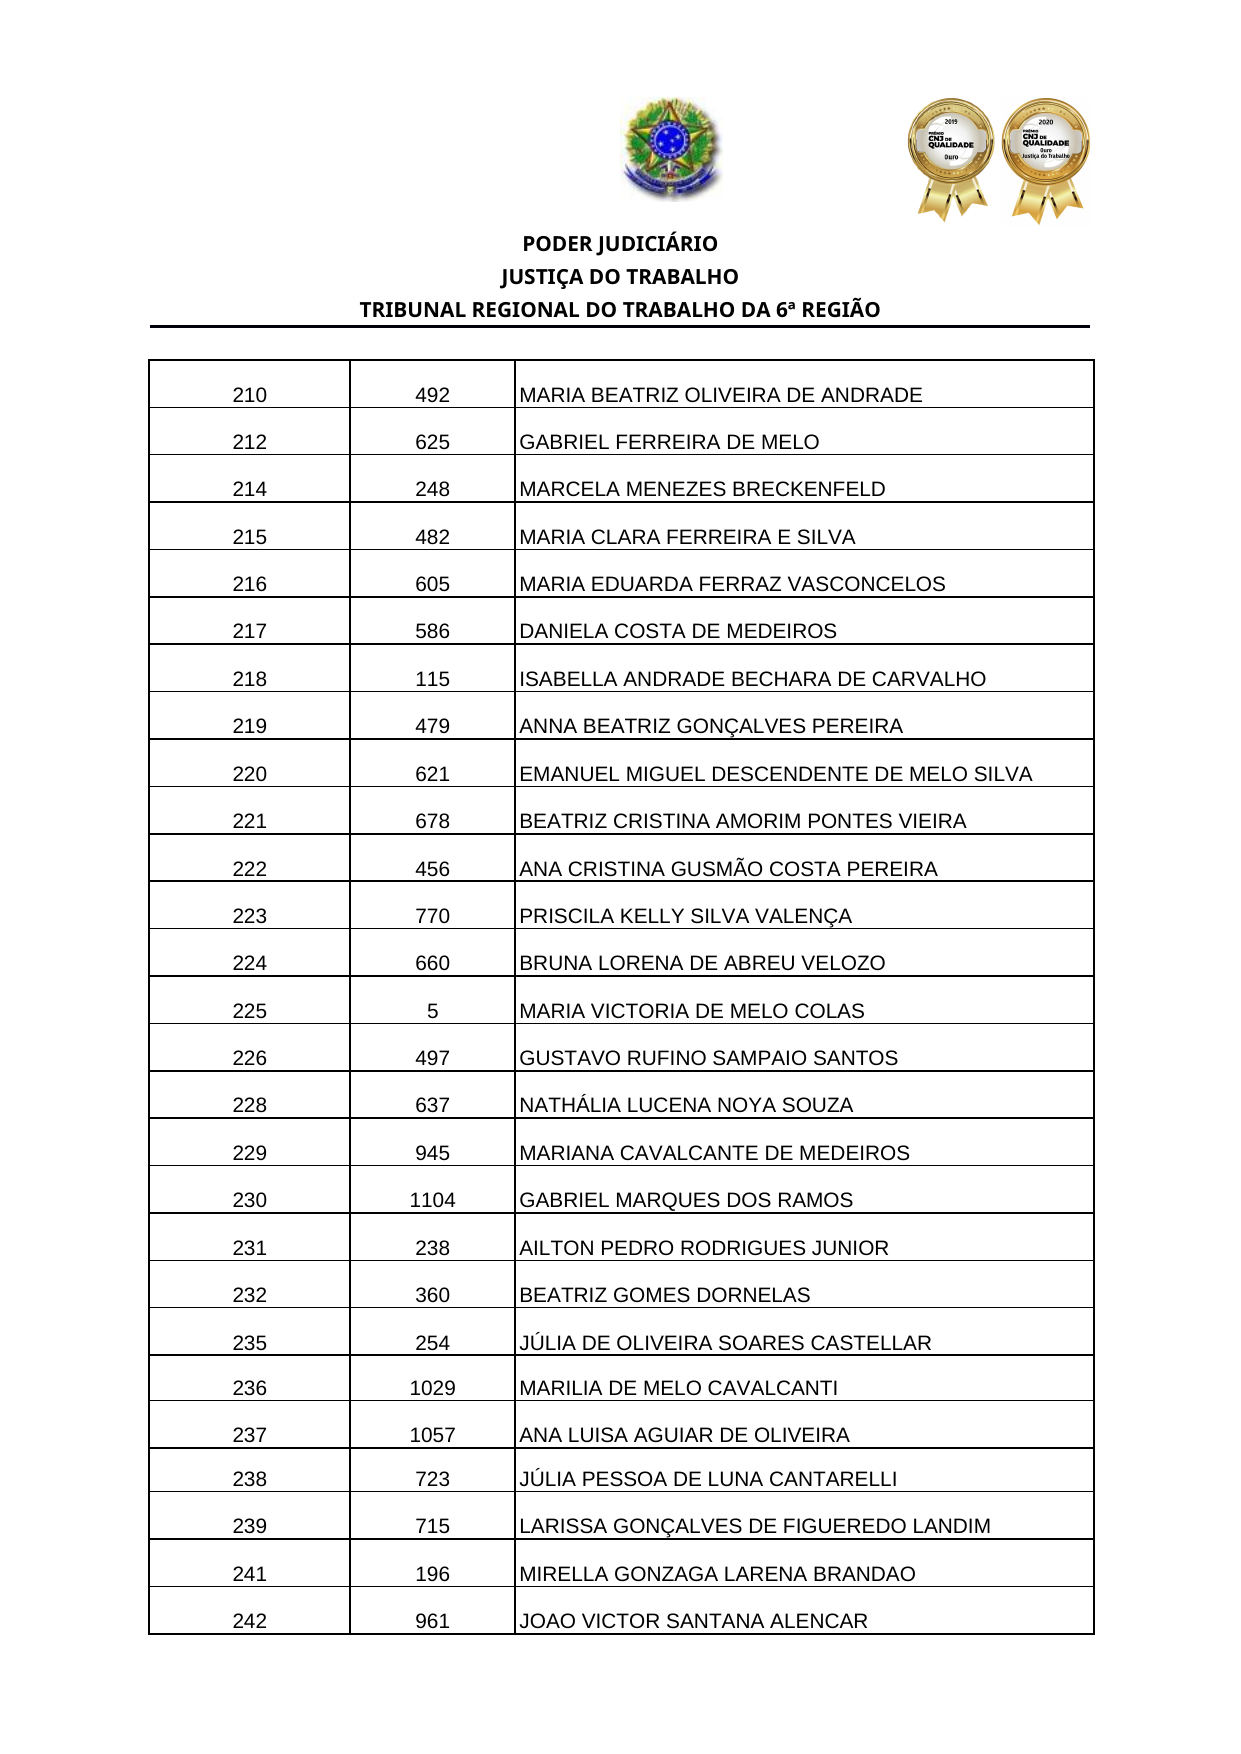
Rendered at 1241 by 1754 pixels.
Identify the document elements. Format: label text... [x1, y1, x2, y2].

table_cell 223 [150, 882, 349, 928]
table_cell 723 [351, 1449, 514, 1491]
table_cell GABRIEL MARQUES DOS RAMOS [516, 1166, 1093, 1212]
table_cell 220 [150, 740, 349, 786]
table_cell 219 [150, 692, 349, 738]
table_cell 236 [150, 1356, 349, 1399]
table_cell 226 [150, 1024, 349, 1070]
table_cell MARIA EDUARDA FERRAZ VASCONCELOS [516, 550, 1093, 596]
table_cell 217 [150, 598, 349, 643]
table_cell EMANUEL MIGUEL DESCENDENTE DE MELO SILVA [516, 740, 1093, 786]
table_cell 225 [150, 977, 349, 1022]
table_cell 115 [351, 645, 514, 691]
table_cell 492 [351, 361, 514, 406]
table_cell MARIANA CAVALCANTE DE MEDEIROS [516, 1119, 1093, 1165]
table_cell 254 [351, 1308, 514, 1354]
table_cell 242 [150, 1587, 349, 1633]
table_cell 238 [150, 1449, 349, 1491]
table_cell 621 [351, 740, 514, 786]
table_cell LARISSA GONÇALVES DE FIGUEREDO LANDIM [516, 1492, 1093, 1538]
table_cell MARCELA MENEZES BRECKENFELD [516, 455, 1093, 501]
table_cell 218 [150, 645, 349, 691]
table_cell JOAO VICTOR SANTANA ALENCAR [516, 1587, 1093, 1633]
table_cell 212 [150, 408, 349, 454]
table_cell 1104 [351, 1166, 514, 1212]
table_cell BEATRIZ CRISTINA AMORIM PONTES VIEIRA [516, 787, 1093, 833]
table_cell PRISCILA KELLY SILVA VALENÇA [516, 882, 1093, 928]
table_cell 715 [351, 1492, 514, 1538]
table_cell 221 [150, 787, 349, 833]
table_cell 770 [351, 882, 514, 928]
table_cell 215 [150, 503, 349, 548]
table_cell 497 [351, 1024, 514, 1070]
table_cell GABRIEL FERREIRA DE MELO [516, 408, 1093, 454]
table_cell AILTON PEDRO RODRIGUES JUNIOR [516, 1214, 1093, 1259]
table_cell JÚLIA PESSOA DE LUNA CANTARELLI [516, 1449, 1093, 1491]
table_cell 360 [351, 1261, 514, 1307]
table_cell MARIA BEATRIZ OLIVEIRA DE ANDRADE [516, 361, 1093, 406]
table_cell 1057 [351, 1401, 514, 1447]
table_cell MIRELLA GONZAGA LARENA BRANDAO [516, 1540, 1093, 1586]
table_cell 210 [150, 361, 349, 406]
table_cell 216 [150, 550, 349, 596]
table_cell ANA LUISA AGUIAR DE OLIVEIRA [516, 1401, 1093, 1447]
table_cell 637 [351, 1072, 514, 1117]
table_cell 961 [351, 1587, 514, 1633]
table_cell ISABELLA ANDRADE BECHARA DE CARVALHO [516, 645, 1093, 691]
table_cell 238 [351, 1214, 514, 1259]
table_cell 214 [150, 455, 349, 501]
table_cell 228 [150, 1072, 349, 1117]
table_cell 232 [150, 1261, 349, 1307]
table_cell 605 [351, 550, 514, 596]
table_cell BEATRIZ GOMES DORNELAS [516, 1261, 1093, 1307]
table_cell 678 [351, 787, 514, 833]
table_cell 1029 [351, 1356, 514, 1399]
table_cell MARILIA DE MELO CAVALCANTI [516, 1356, 1093, 1399]
table_cell 241 [150, 1540, 349, 1586]
table_cell 660 [351, 929, 514, 975]
table_cell 482 [351, 503, 514, 548]
table_cell 5 [351, 977, 514, 1022]
table_cell 479 [351, 692, 514, 738]
table_cell MARIA VICTORIA DE MELO COLAS [516, 977, 1093, 1022]
table_cell 237 [150, 1401, 349, 1447]
table_cell 196 [351, 1540, 514, 1586]
table_cell 945 [351, 1119, 514, 1165]
table_cell 230 [150, 1166, 349, 1212]
table_cell GUSTAVO RUFINO SAMPAIO SANTOS [516, 1024, 1093, 1070]
table_cell 222 [150, 835, 349, 880]
table_cell 248 [351, 455, 514, 501]
table_cell 456 [351, 835, 514, 880]
table_cell ANA CRISTINA GUSMÃO COSTA PEREIRA [516, 835, 1093, 880]
table_cell 229 [150, 1119, 349, 1165]
table_cell 586 [351, 598, 514, 643]
table_cell 235 [150, 1308, 349, 1354]
table_cell MARIA CLARA FERREIRA E SILVA [516, 503, 1093, 548]
table_cell BRUNA LORENA DE ABREU VELOZO [516, 929, 1093, 975]
table_cell NATHÁLIA LUCENA NOYA SOUZA [516, 1072, 1093, 1117]
table_cell DANIELA COSTA DE MEDEIROS [516, 598, 1093, 643]
table_cell 625 [351, 408, 514, 454]
table_cell JÚLIA DE OLIVEIRA SOARES CASTELLAR [516, 1308, 1093, 1354]
table_cell 231 [150, 1214, 349, 1259]
table_cell ANNA BEATRIZ GONÇALVES PEREIRA [516, 692, 1093, 738]
table_cell 224 [150, 929, 349, 975]
table_cell 239 [150, 1492, 349, 1538]
